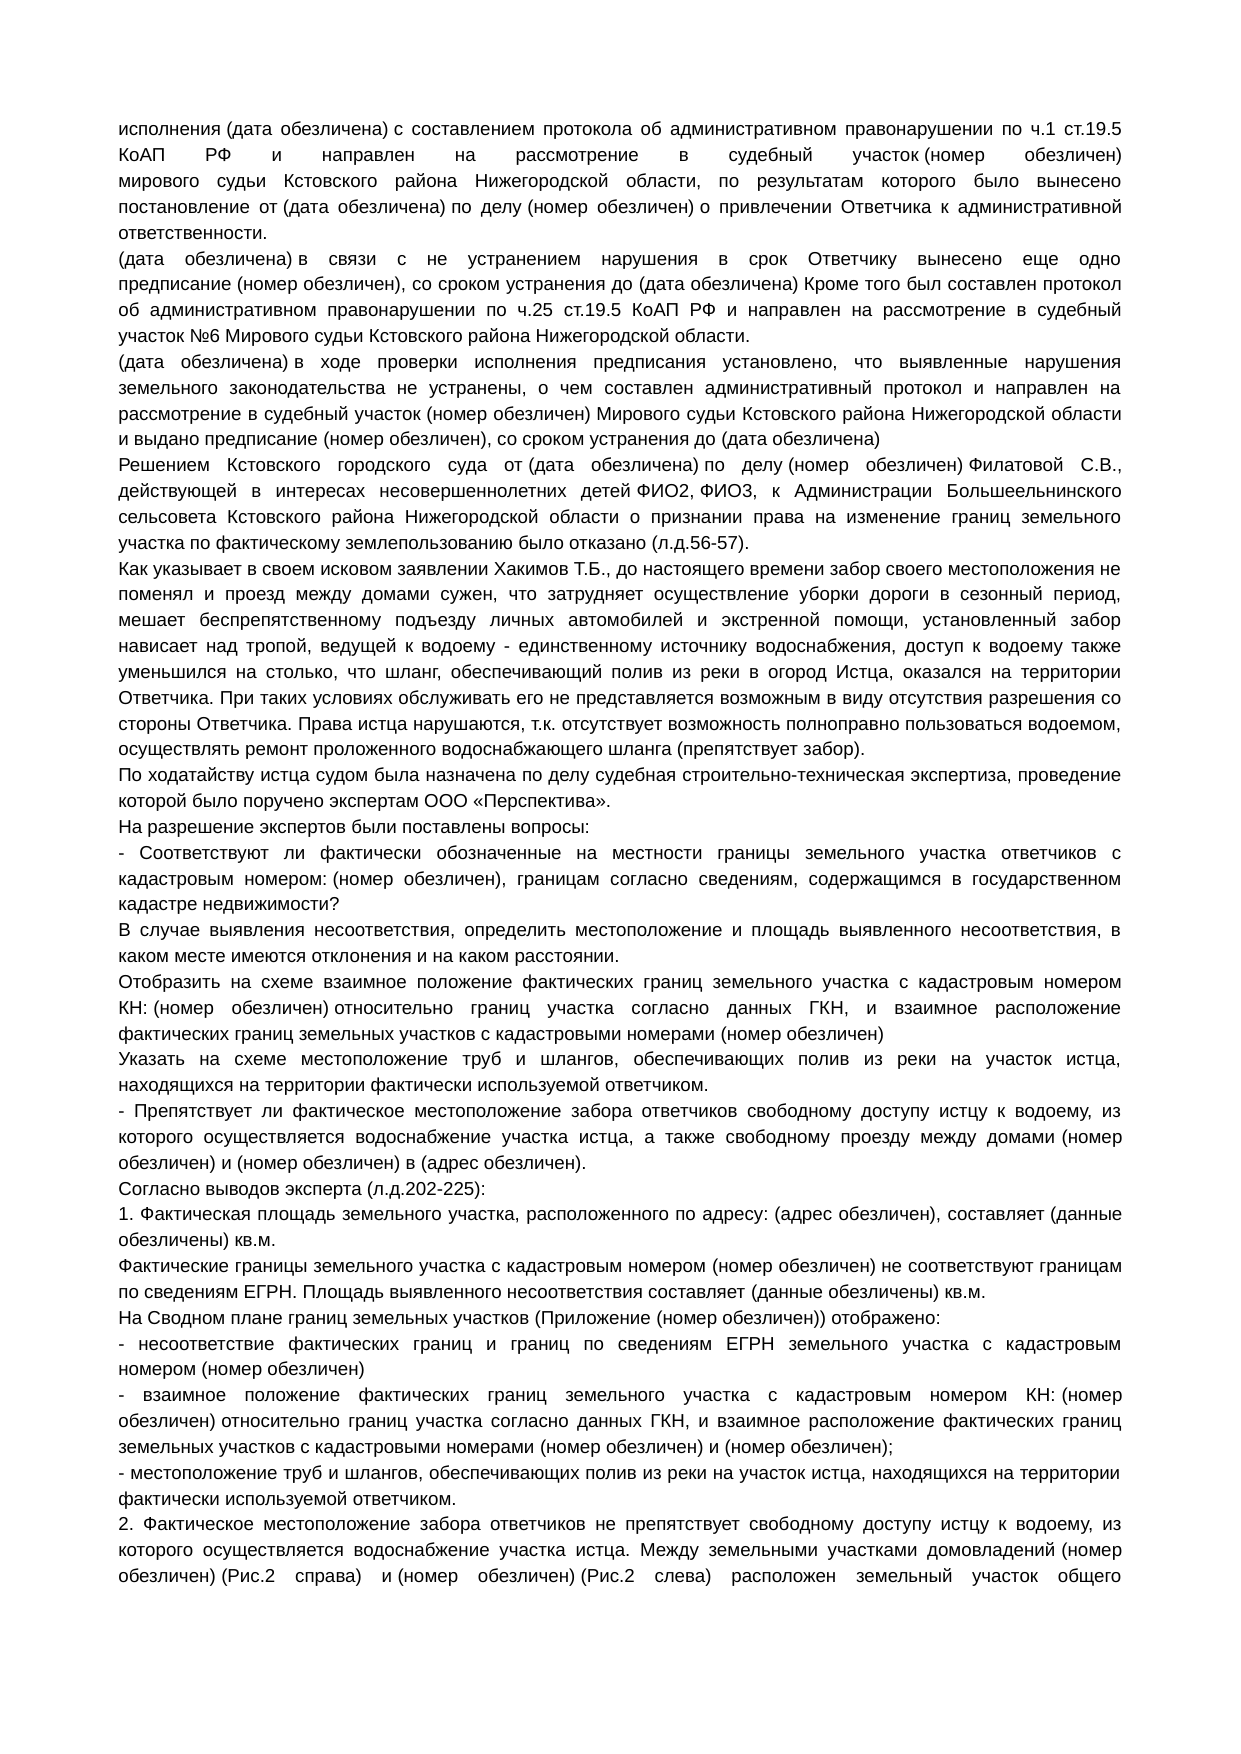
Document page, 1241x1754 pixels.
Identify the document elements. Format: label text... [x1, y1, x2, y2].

text (дата обезличена) в связи с не устранением нарушения в срок Ответчику вынесено еще одно предписание (номер обезличен), со сроком устранения до (дата обезличена) Кроме того был составлен протокол об административном правонарушении по ч.25 ст.19.5 КоАП РФ и направлен на рассмотрение в судебный участок №6 Мирового судьи Кстовского района Нижегородской области. [118, 247, 1122, 346]
text 1. Фактическая площадь земельного участка, расположенного по адресу: (адрес обезличен), составляет (данные обезличены) кв.м. [118, 1203, 1122, 1251]
text Как указывает в своем исковом заявлении Хакимов Т.Б., до настоящего времени забор своего местоположения не поменял и проезд между домами сужен, что затрудняет осуществление уборки дороги в сезонный период, мешает беспрепятственному подъезду личных автомобилей и экстренной помощи, установленный забор нависает над тропой, ведущей к водоему - единственному источнику водоснабжения, доступ к водоему также уменьшился на столько, что шланг, обеспечивающий полив из реки в огород Истца, оказался на территории Ответчика. При таких условиях обслуживать его не представляется возможным в виду отсутствия разрешения со стороны Ответчика. Права истца нарушаются, т.к. отсутствует возможность полноправно пользоваться водоемом, осуществлять ремонт проложенного водоснабжающего шланга (препятствует забор). [118, 557, 1122, 760]
text - несоответствие фактических границ и границ по сведениям ЕГРН земельного участка с кадастровым номером (номер обезличен) [118, 1332, 1122, 1380]
text Указать на схеме местоположение труб и шлангов, обеспечивающих полив из реки на участок истца, находящихся на территории фактически используемой ответчиком. [118, 1048, 1122, 1096]
text - местоположение труб и шлангов, обеспечивающих полив из реки на участок истца, находящихся на территории фактически используемой ответчиком. [118, 1461, 1122, 1509]
text Согласно выводов эксперта (л.д.202-225): [118, 1177, 1122, 1199]
text Решением Кстовского городского суда от (дата обезличена) по делу (номер обезличен) Филатовой С.В., действующей в интересах несовершеннолетних детей ФИО2, ФИО3, к Администрации Большеельнинского сельсовета Кстовского района Нижегородской области о признании права на изменение границ земельного участка по фактическому землепользованию было отказано (л.д.56-57). [118, 454, 1122, 553]
text В случае выявления несоответствия, определить местоположение и площадь выявленного несоответствия, в каком месте имеются отклонения и на каком расстоянии. [118, 919, 1122, 966]
text - взаимное положение фактических границ земельного участка с кадастровым номером КН: (номер обезличен) относительно границ участка согласно данных ГКН, и взаимное расположение фактических границ земельных участков с кадастровыми номерами (номер обезличен) и (номер обезличен); [118, 1384, 1122, 1457]
text Отобразить на схеме взаимное положение фактических границ земельного участка с кадастровым номером КН: (номер обезличен) относительно границ участка согласно данных ГКН, и взаимное расположение фактических границ земельных участков с кадастровыми номерами (номер обезличен) [118, 971, 1122, 1044]
text Фактические границы земельного участка с кадастровым номером (номер обезличен) не соответствуют границам по сведениям ЕГРН. Площадь выявленного несоответствия составляет (данные обезличены) кв.м. [118, 1255, 1122, 1302]
text 2. Фактическое местоположение забора ответчиков не препятствует свободному доступу истцу к водоему, из которого осуществляется водоснабжение участка истца. Между земельными участками домовладений (номер обезличен) (Рис.2 справа) и (номер обезличен) (Рис.2 слева) расположен земельный участок общего [118, 1513, 1122, 1586]
text На разрешение экспертов были поставлены вопросы: [118, 816, 1122, 837]
text На Сводном плане границ земельных участков (Приложение (номер обезличен)) отображено: [118, 1306, 1122, 1328]
text (дата обезличена) в ходе проверки исполнения предписания установлено, что выявленные нарушения земельного законодательства не устранены, о чем составлен административный протокол и направлен на рассмотрение в судебный участок (номер обезличен) Мирового судьи Кстовского района Нижегородской области и выдано предписание (номер обезличен), со сроком устранения до (дата обезличена) [118, 351, 1122, 450]
text исполнения (дата обезличена) с составлением протокола об административном правонарушении по ч.1 ст.19.5 КоАП РФ и направлен на рассмотрение в судебный участок (номер обезличен) мирового судьи Кстовского района Нижегородской области, по результатам которого было вынесено постановление от (дата обезличена) по делу (номер обезличен) о привлечении Ответчика к административной ответственности. [118, 118, 1122, 243]
text - Соответствуют ли фактически обозначенные на местности границы земельного участка ответчиков с кадастровым номером: (номер обезличен), границам согласно сведениям, содержащимся в государственном кадастре недвижимости? [118, 841, 1122, 915]
text По ходатайству истца судом была назначена по делу судебная строительно-техническая экспертиза, проведение которой было поручено экспертам ООО «Перспектива». [118, 764, 1122, 811]
text - Препятствует ли фактическое местоположение забора ответчиков свободному доступу истцу к водоему, из которого осуществляется водоснабжение участка истца, а также свободному проезду между домами (номер обезличен) и (номер обезличен) в (адрес обезличен). [118, 1100, 1122, 1173]
